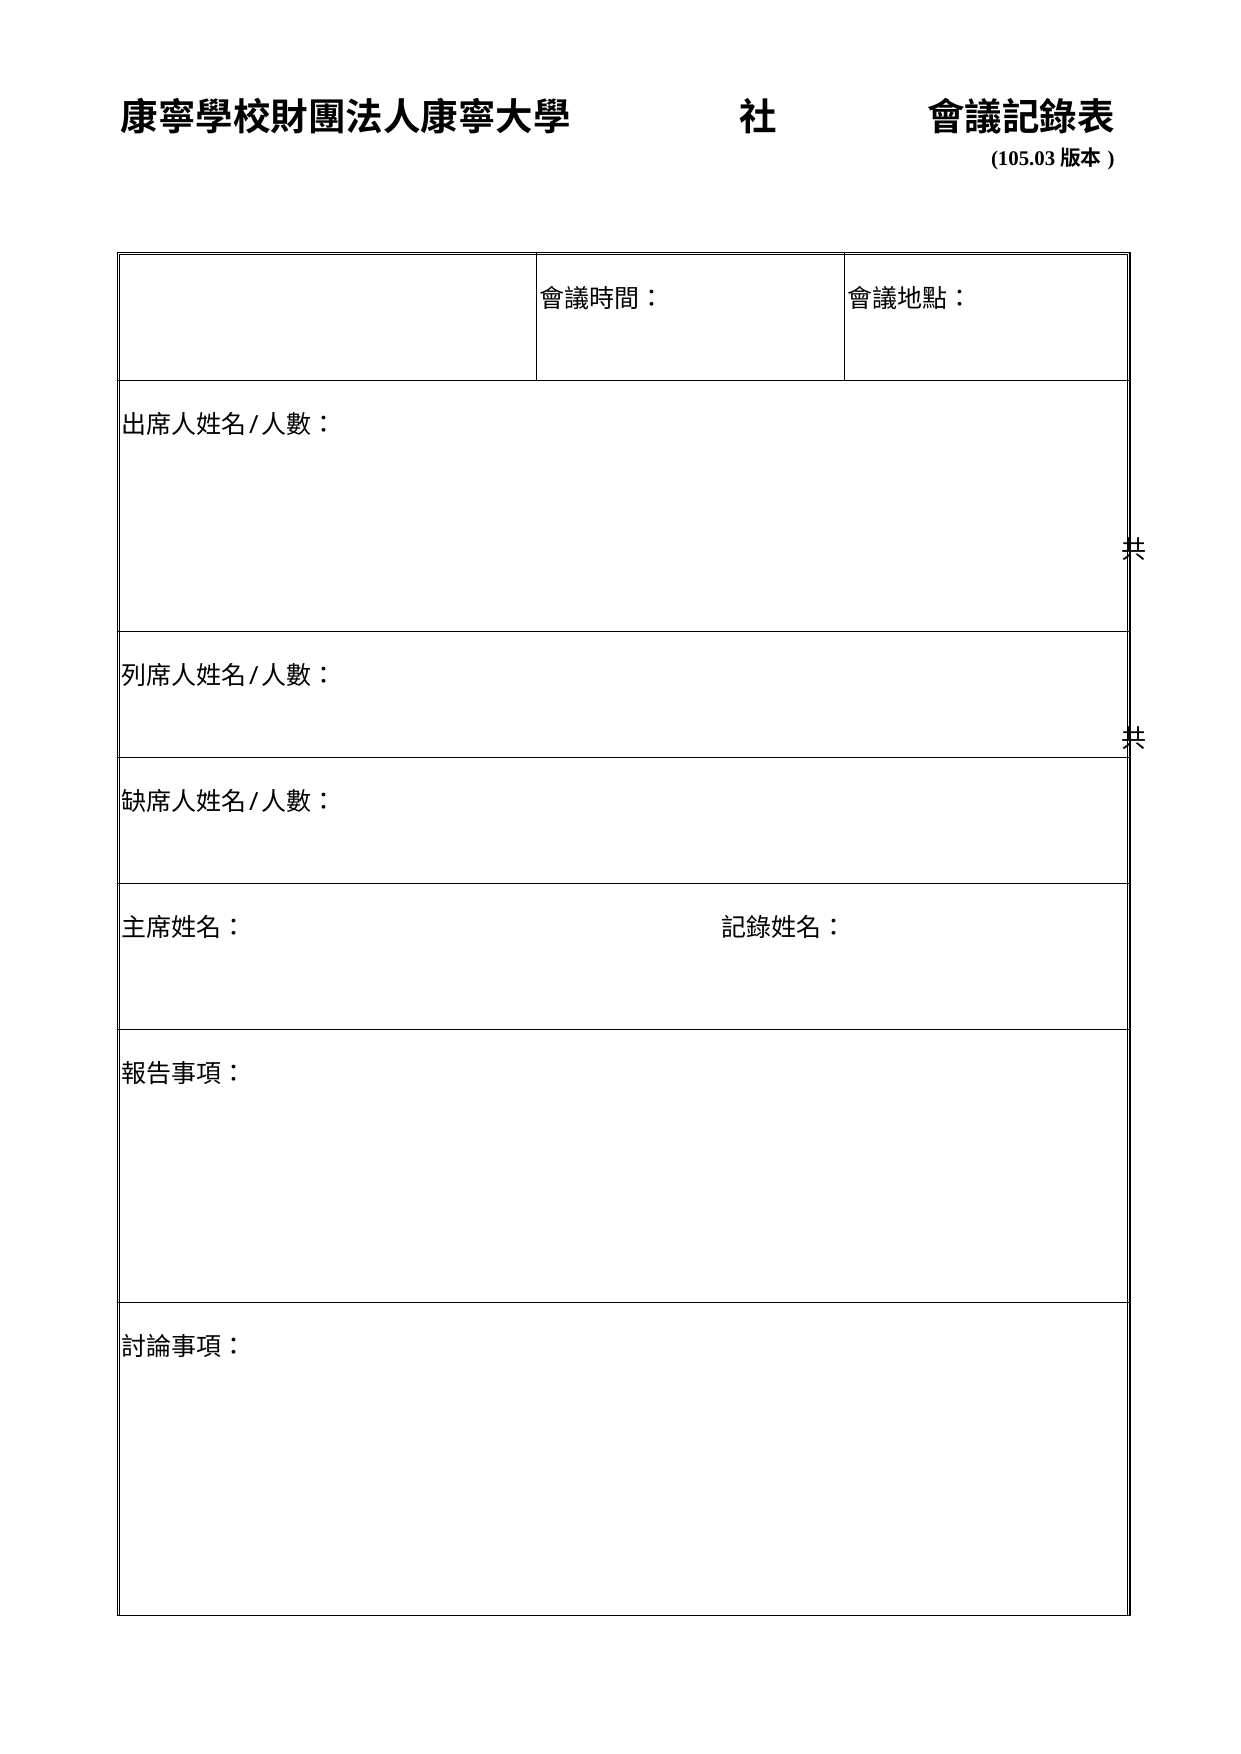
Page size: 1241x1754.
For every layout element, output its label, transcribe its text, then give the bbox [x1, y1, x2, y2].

table_cell 缺席人姓名/人數： [120, 758, 1127, 883]
table_header 會議時間： [537, 255, 844, 380]
table_header 會議地點： [845, 255, 1127, 380]
table_cell 討論事項： [120, 1303, 1127, 1615]
table_cell 列席人姓名/人數： 共 [120, 632, 1127, 757]
table_cell 主席姓名： 記錄姓名： [120, 884, 1127, 1028]
table_cell 報告事項： [120, 1030, 1127, 1302]
table_header [120, 255, 536, 380]
table_cell 出席人姓名/人數： 共 [120, 381, 1127, 631]
